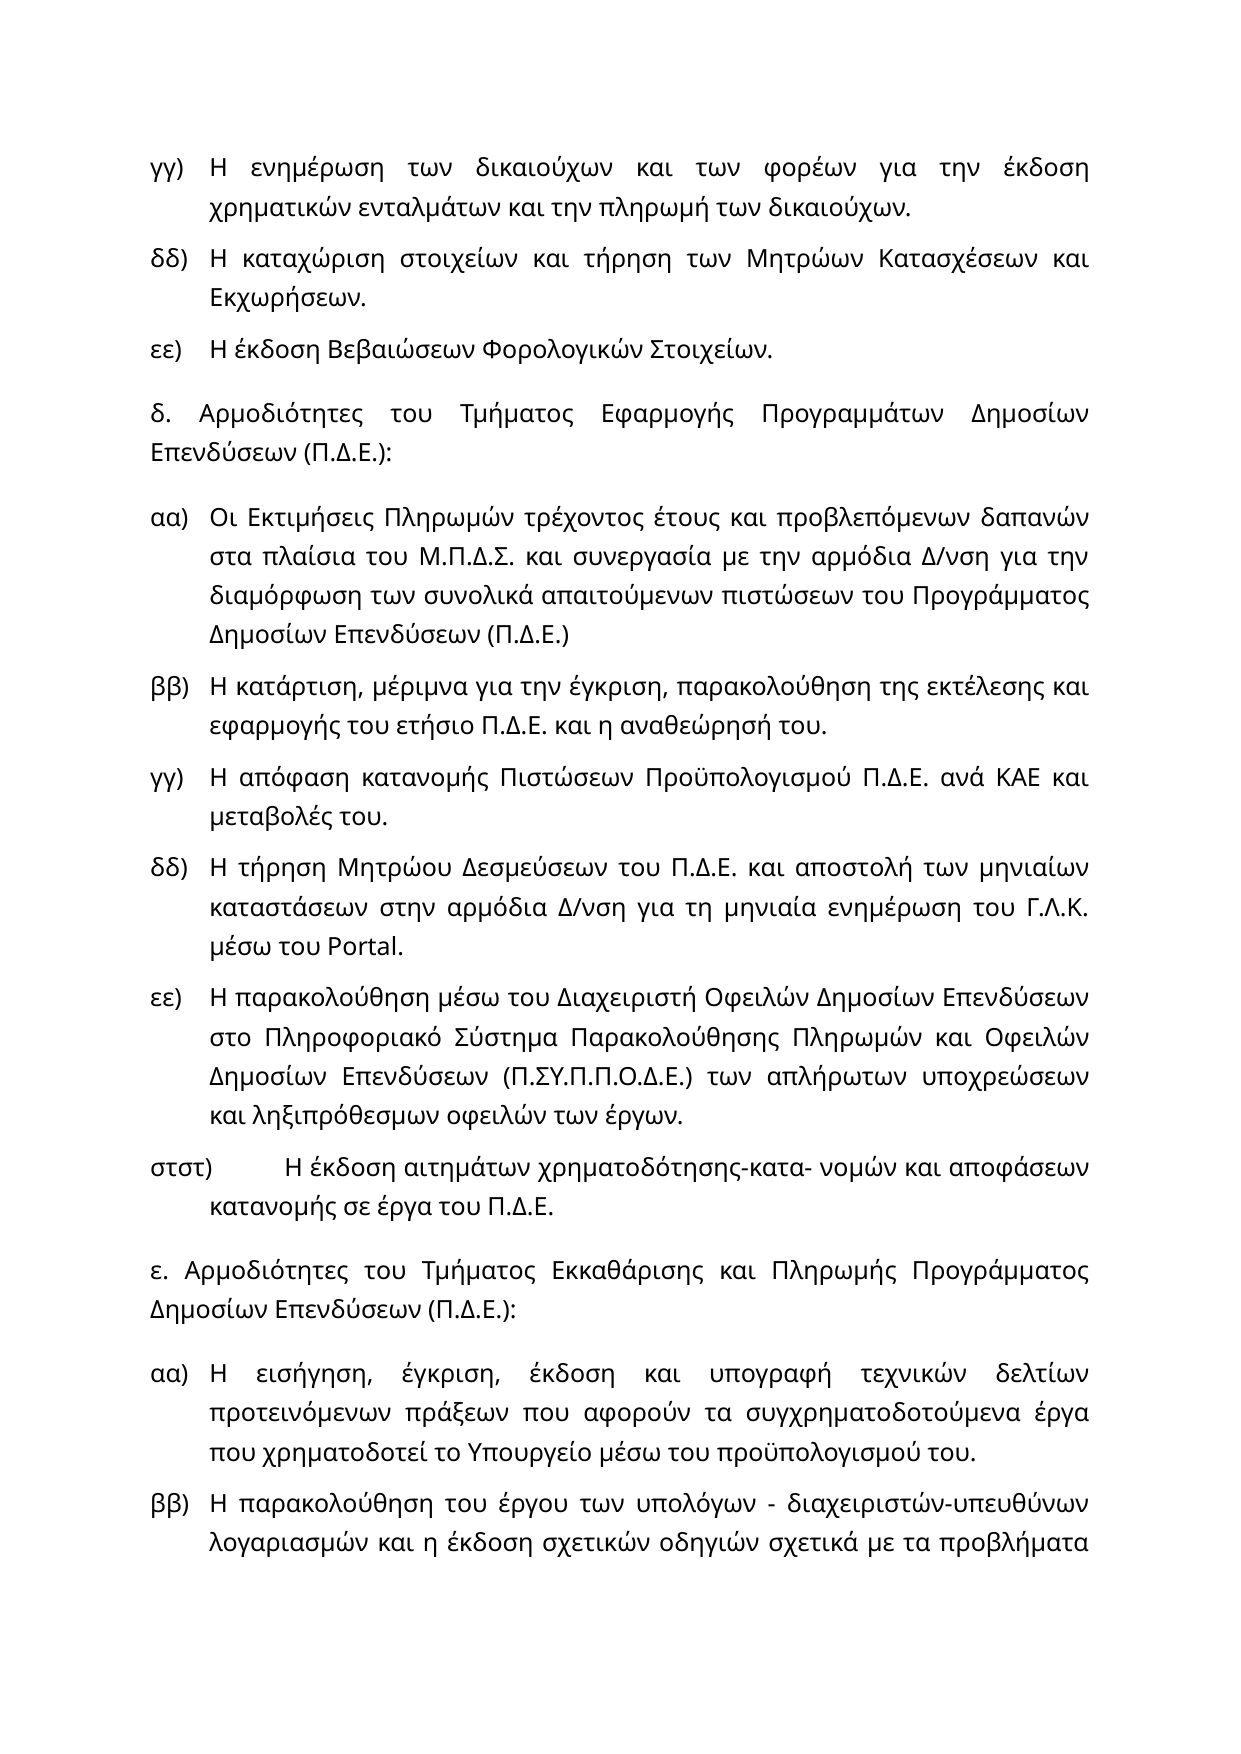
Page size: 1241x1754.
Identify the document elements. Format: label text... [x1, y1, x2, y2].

list αα) Οι Εκτιμήσεις Πληρωμών τρέχοντος έτους και προβλεπόμενων δαπανών στα πλαίσια του Μ.Π.Δ.Σ. και συνεργασία με την αρμόδια Δ/νση για την διαμόρφωση των συνολικά απαιτούμενων πιστώσεων του Προγράμματος Δημοσίων Επενδύσεων (Π.Δ.Ε.) [150, 499, 1090, 651]
list αα) Η εισήγηση, έγκριση, έκδοση και υπογραφή τεχνικών δελτίων προτεινόμενων πράξεων που αφορούν τα συγχρηματοδοτούμενα έργα που χρηματοδοτεί το Υπουργείο μέσω του προϋπολογισμού του. [150, 1356, 1090, 1468]
list γγ) Η απόφαση κατανομής Πιστώσεων Προϋπολογισμού Π.Δ.Ε. ανά ΚΑΕ και μεταβολές του. [150, 759, 1090, 832]
list δδ) Η τήρηση Μητρώου Δεσμεύσεων του Π.Δ.Ε. και αποστολή των μηνιαίων καταστάσεων στην αρμόδια Δ/νση για τη μηνιαία ενημέρωση του Γ.Λ.Κ. μέσω του Portal. [150, 850, 1090, 962]
text ε. Αρμοδιότητες του Τμήματος Εκκαθάρισης και Πληρωμής Προγράμματος Δημοσίων Επενδύσεων (Π.Δ.Ε.): [150, 1252, 1090, 1326]
list στστ) Η έκδοση αιτημάτων χρηματοδότησης-κατα- νομών και αποφάσεων κατανομής σε έργα του Π.Δ.Ε. [150, 1149, 1090, 1222]
list εε) Η παρακολούθηση μέσω του Διαχειριστή Οφειλών Δημοσίων Επενδύσεων στο Πληροφοριακό Σύστημα Παρακολούθησης Πληρωμών και Οφειλών Δημοσίων Επενδύσεων (Π.ΣΥ.Π.Π.Ο.Δ.Ε.) των απλήρωτων υποχρεώσεων και ληξιπρόθεσμων οφειλών των έργων. [150, 980, 1090, 1132]
list ββ) Η κατάρτιση, μέριμνα για την έγκριση, παρακολούθηση της εκτέλεσης και εφαρμογής του ετήσιο Π.Δ.Ε. και η αναθεώρησή του. [150, 668, 1090, 742]
text δ. Αρμοδιότητες του Τμήματος Εφαρμογής Προγραμμάτων Δημοσίων Επενδύσεων (Π.Δ.Ε.): [150, 396, 1090, 469]
list δδ) Η καταχώριση στοιχείων και τήρηση των Μητρώων Κατασχέσεων και Εκχωρήσεων. [150, 241, 1090, 314]
list γγ) Η ενημέρωση των δικαιούχων και των φορέων για την έκδοση χρηματικών ενταλμάτων και την πληρωμή των δικαιούχων. [150, 150, 1090, 223]
list εε) Η έκδοση Βεβαιώσεων Φορολογικών Στοιχείων. [150, 332, 1090, 366]
list ββ) Η παρακολούθηση του έργου των υπολόγων - διαχειριστών-υπευθύνων λογαριασμών και η έκδοση σχετικών οδηγιών σχετικά με τα προβλήματα [150, 1486, 1090, 1559]
